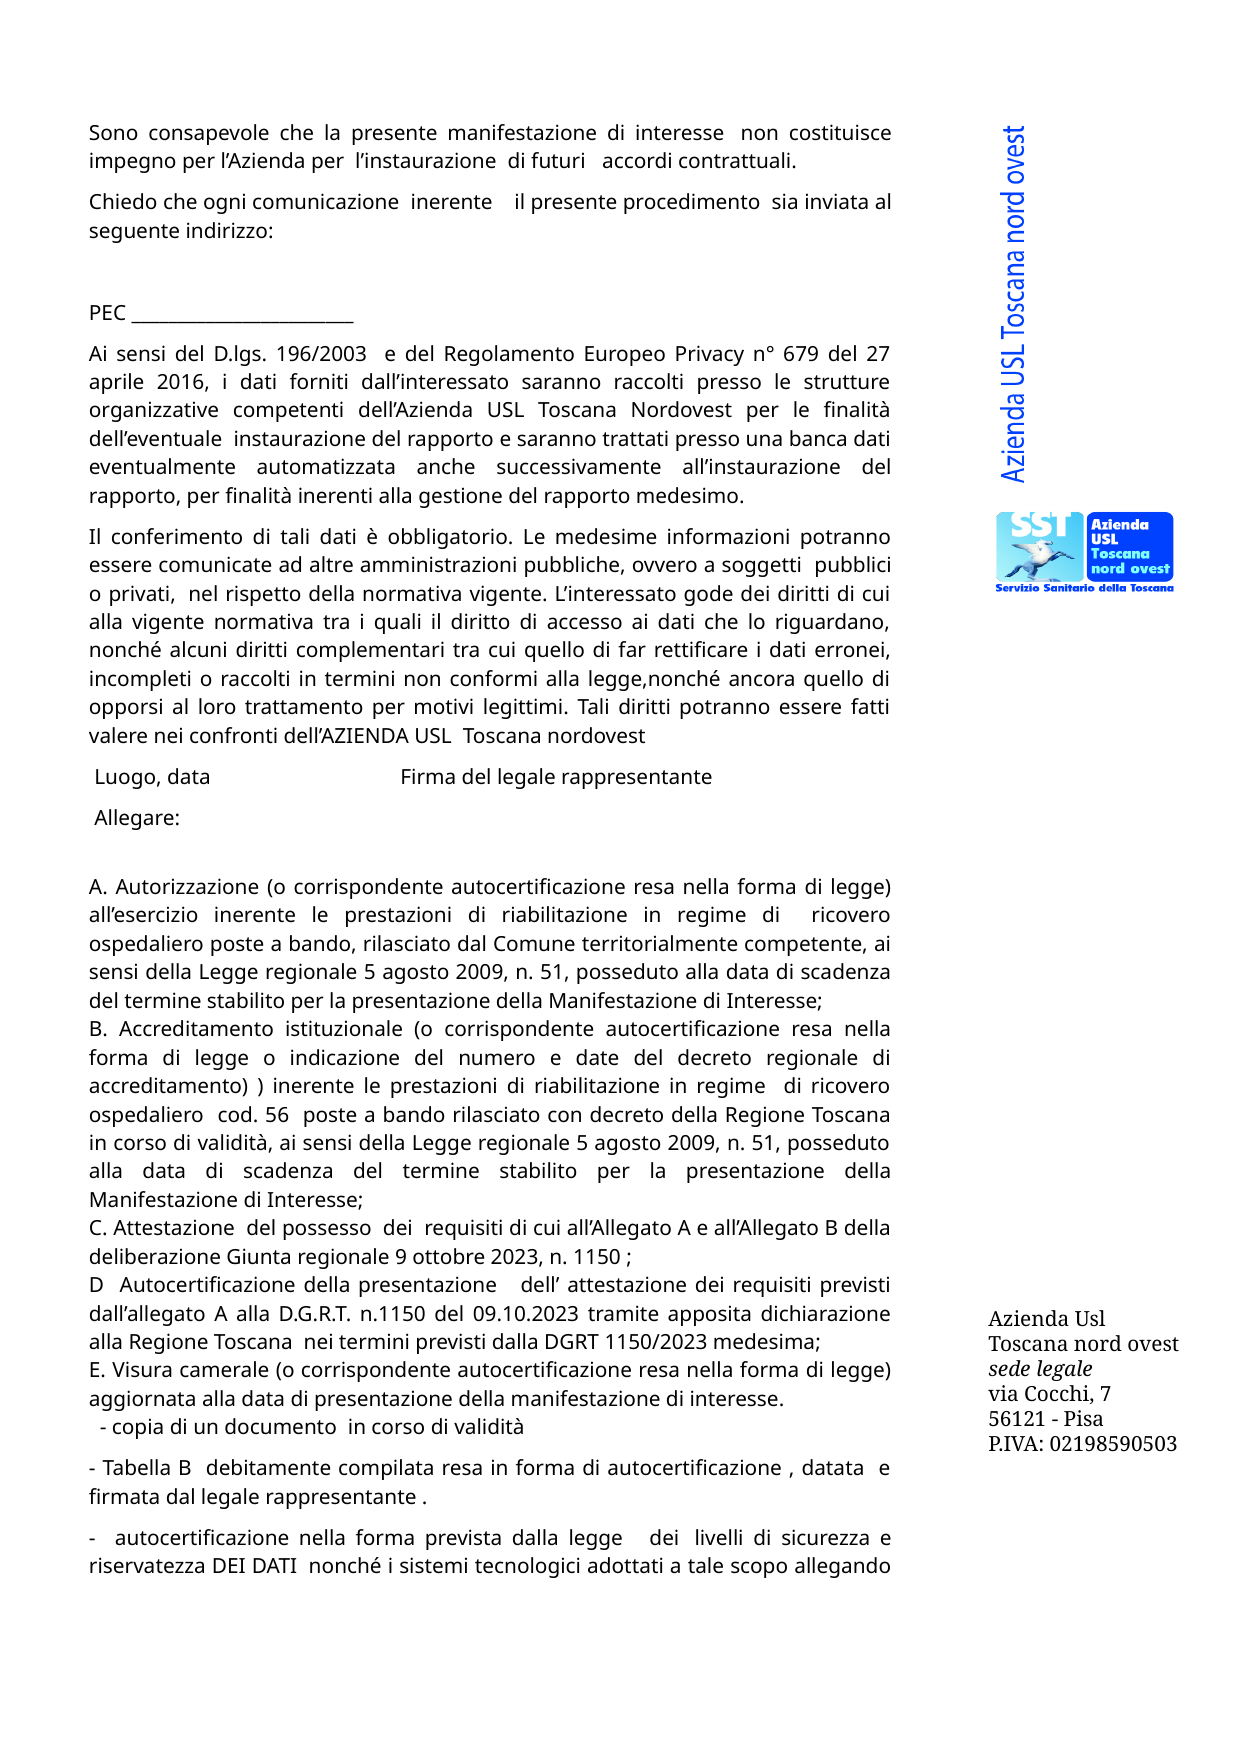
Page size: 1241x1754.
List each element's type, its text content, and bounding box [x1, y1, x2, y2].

text Il conferimento di tali dati è obbligatorio. Le medesime informazioni potranno essere comunicate ad altre amministrazioni pubbliche, ovvero a soggetti pubblici o privati, nel rispetto della normativa vigente. L’interessato gode dei diritti di cui alla vigente normativa tra i quali il diritto di accesso ai dati che lo riguardano, nonché alcuni diritti complementari tra cui quello di far rettificare i dati erronei, incompleti o raccolti in termini non conformi alla legge,nonché ancora quello di opporsi al loro trattamento per motivi legittimi. Tali diritti potranno essere fatti valere nei confronti dell’AZIENDA USL Toscana nordovest [89, 522, 892, 749]
text Chiedo che ogni comunicazione inerente il presente procedimento sia inviata al seguente indirizzo: [89, 187, 892, 244]
text Luogo, data Firma del legale rappresentante [89, 762, 892, 790]
text E. Visura camerale (o corrispondente autocertificazione resa nella forma di legge) aggiornata alla data di presentazione della manifestazione di interesse. [89, 1356, 892, 1412]
text Ai sensi del D.lgs. 196/2003 e del Regolamento Europeo Privacy n° 679 del 27 aprile 2016, i dati forniti dall’interessato saranno raccolti presso le strutture organizzative competenti dell’Azienda USL Toscana Nordovest per le finalità dell’eventuale instaurazione del rapporto e saranno trattati presso una banca dati eventualmente automatizzata anche successivamente all’instaurazione del rapporto, per finalità inerenti alla gestione del rapporto medesimo. [89, 339, 892, 509]
text B. Accreditamento istituzionale (o corrispondente autocertificazione resa nella forma di legge o indicazione del numero e date del decreto regionale di accreditamento) ) inerente le prestazioni di riabilitazione in regime di ricovero ospedaliero cod. 56 poste a bando rilasciato con decreto della Regione Toscana in corso di validità, ai sensi della Legge regionale 5 agosto 2009, n. 51, posseduto alla data di scadenza del termine stabilito per la presentazione della Manifestazione di Interesse; [89, 1014, 892, 1213]
text C. Attestazione del possesso dei requisiti di cui all’Allegato A e all’Allegato B della deliberazione Giunta regionale 9 ottobre 2023, n. 1150 ; [89, 1213, 892, 1270]
text PEC ________________________ [89, 298, 892, 326]
text Sono consapevole che la presente manifestazione di interesse non costituisce impegno per l’Azienda per l’instaurazione di futuri accordi contrattuali. [89, 118, 892, 175]
text Allegare: [89, 803, 892, 831]
text A. Autorizzazione (o corrispondente autocertificazione resa nella forma di legge) all’esercizio inerente le prestazioni di riabilitazione in regime di ricovero ospedaliero poste a bando, rilasciato dal Comune territorialmente competente, ai sensi della Legge regionale 5 agosto 2009, n. 51, posseduto alla data di scadenza del termine stabilito per la presentazione della Manifestazione di Interesse; [89, 872, 892, 1014]
text - copia di un documento in corso di validità [89, 1412, 892, 1441]
text D Autocertificazione della presentazione dell’ attestazione dei requisiti previsti dall’allegato A alla D.G.R.T. n.1150 del 09.10.2023 tramite apposita dichiarazione alla Regione Toscana nei termini previsti dalla DGRT 1150/2023 medesima; [89, 1270, 892, 1356]
picture [986, 98, 1185, 596]
text - autocertificazione nella forma prevista dalla legge dei livelli di sicurezza e riservatezza DEI DATI nonché i sistemi tecnologici adottati a tale scopo allegando [89, 1523, 892, 1580]
text - Tabella B debitamente compilata resa in forma di autocertificazione , datata e firmata dal legale rappresentante . [89, 1453, 892, 1510]
